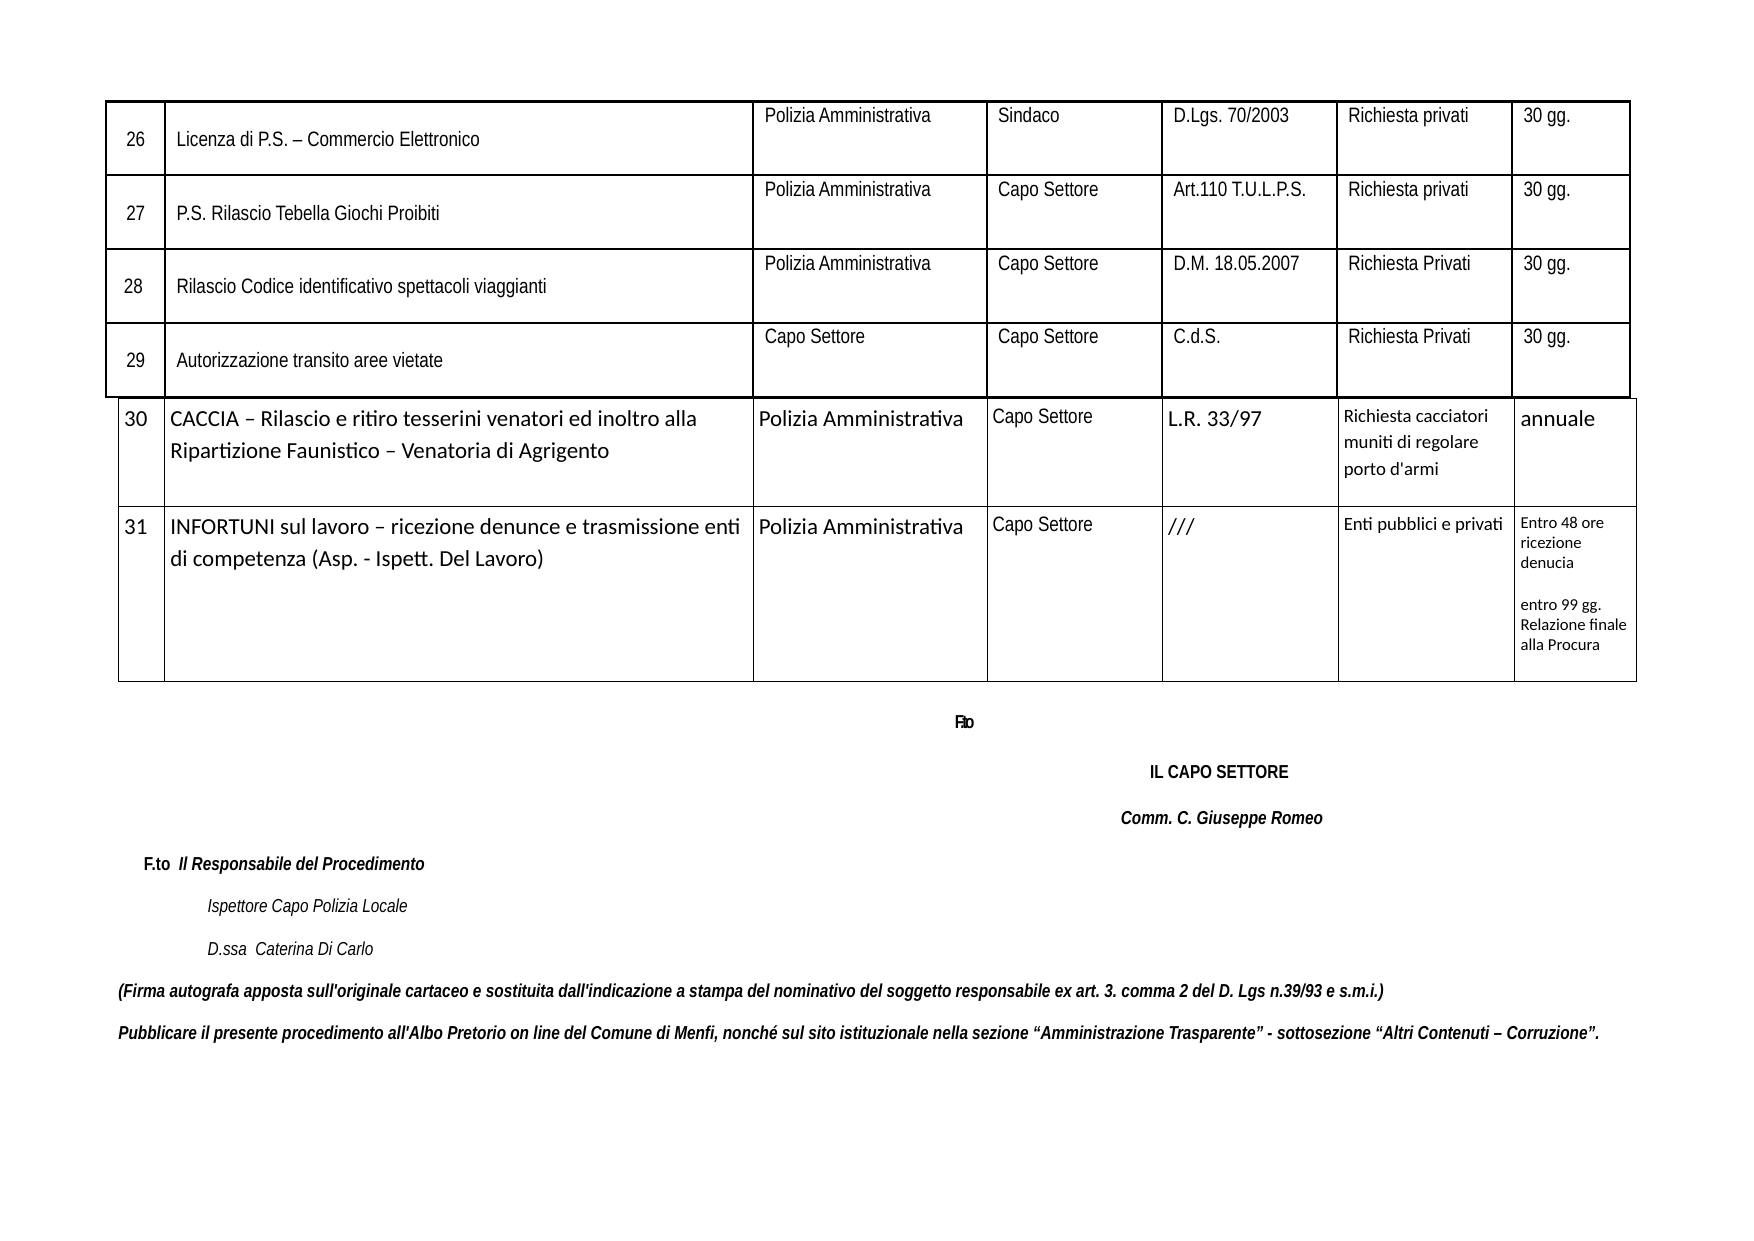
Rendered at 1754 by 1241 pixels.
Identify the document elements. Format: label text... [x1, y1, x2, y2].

table_header Richiesta cacciatori muniti di regolare porto d'armi [1339, 399, 1514, 506]
table_cell 30 gg. [1513, 324, 1629, 396]
table_cell Capo Settore [988, 507, 1162, 681]
table_cell D.Lgs. 70/2003 [1163, 103, 1336, 174]
table_header L.R. 33/97 [1163, 399, 1338, 506]
table_cell 31 [119, 507, 164, 681]
table_cell 29 [107, 324, 164, 396]
table_header annuale [1515, 399, 1636, 506]
table_cell Entro 48 ore ricezione denucia entro 99 gg. Relazione finale alla Procura [1515, 507, 1636, 681]
table_cell Capo Settore [988, 324, 1161, 396]
table_cell Polizia Amministrativa [754, 176, 986, 248]
table_cell Capo Settore [754, 324, 986, 396]
table_cell P.S. Rilascio Tebella Giochi Proibiti [166, 176, 752, 248]
table_cell Polizia Amministrativa [754, 103, 986, 174]
table_cell D.M. 18.05.2007 [1163, 250, 1336, 322]
table_cell Polizia Amministrativa [754, 250, 986, 322]
table_cell Rilascio Codice identificativo spettacoli viaggianti [166, 250, 752, 322]
table_cell Sindaco [988, 103, 1161, 174]
text Comm. C. Giuseppe Romeo [118, 807, 1636, 829]
table_cell 27 [107, 176, 164, 248]
text Ispettore Capo Polizia Locale [118, 895, 1636, 917]
table_cell Richiesta privati [1338, 176, 1511, 248]
text D.ssa Caterina Di Carlo [118, 937, 1636, 959]
table_cell Capo Settore [988, 176, 1161, 248]
text IL CAPO SETTORE [118, 761, 1636, 783]
table_cell Licenza di P.S. – Commercio Elettronico [166, 103, 752, 174]
table_cell Richiesta Privati [1338, 324, 1511, 396]
table_header 30 [119, 399, 164, 506]
table_cell Capo Settore [988, 250, 1161, 322]
table_cell Autorizzazione transito aree vietate [166, 324, 752, 396]
text F.to Il Responsabile del Procedimento [118, 853, 1636, 874]
table_cell 30 gg. [1513, 176, 1629, 248]
table_header Capo Settore [988, 399, 1162, 506]
table_cell Enti pubblici e privati [1339, 507, 1514, 681]
table_cell Art.110 T.U.L.P.S. [1163, 176, 1336, 248]
text (Firma autografa apposta sull'originale cartaceo e sostituita dall'indicazione a stampa del nominativo del soggetto responsabile ex art. 3. comma 2 del D. Lgs n.39/93 e s.m.i.) [118, 980, 1636, 1001]
table_cell INFORTUNI sul lavoro – ricezione denunce e trasmissione enti di competenza (Asp. - Ispett. Del Lavoro) [165, 507, 753, 681]
table_cell 30 gg. [1513, 103, 1629, 174]
table_header Polizia Amministrativa [754, 399, 987, 506]
table_cell Richiesta privati [1338, 103, 1511, 174]
table_cell /// [1163, 507, 1338, 681]
table_cell 26 [107, 103, 164, 174]
table_cell 30 gg. [1513, 250, 1629, 322]
text Pubblicare il presente procedimento all'Albo Pretorio on line del Comune di Menfi, nonché sul sito istituzionale nella sezione “Amministrazione Trasparente” - sottosezione “Altri Contenuti – Corruzione”. [118, 1022, 1636, 1044]
table_cell 28 [107, 250, 164, 322]
text F.to [118, 711, 1636, 732]
table_header CACCIA – Rilascio e ritiro tesserini venatori ed inoltro alla Ripartizione Faunistico – Venatoria di Agrigento [165, 399, 753, 506]
table_cell Richiesta Privati [1338, 250, 1511, 322]
table_cell C.d.S. [1163, 324, 1336, 396]
table_cell Polizia Amministrativa [754, 507, 987, 681]
